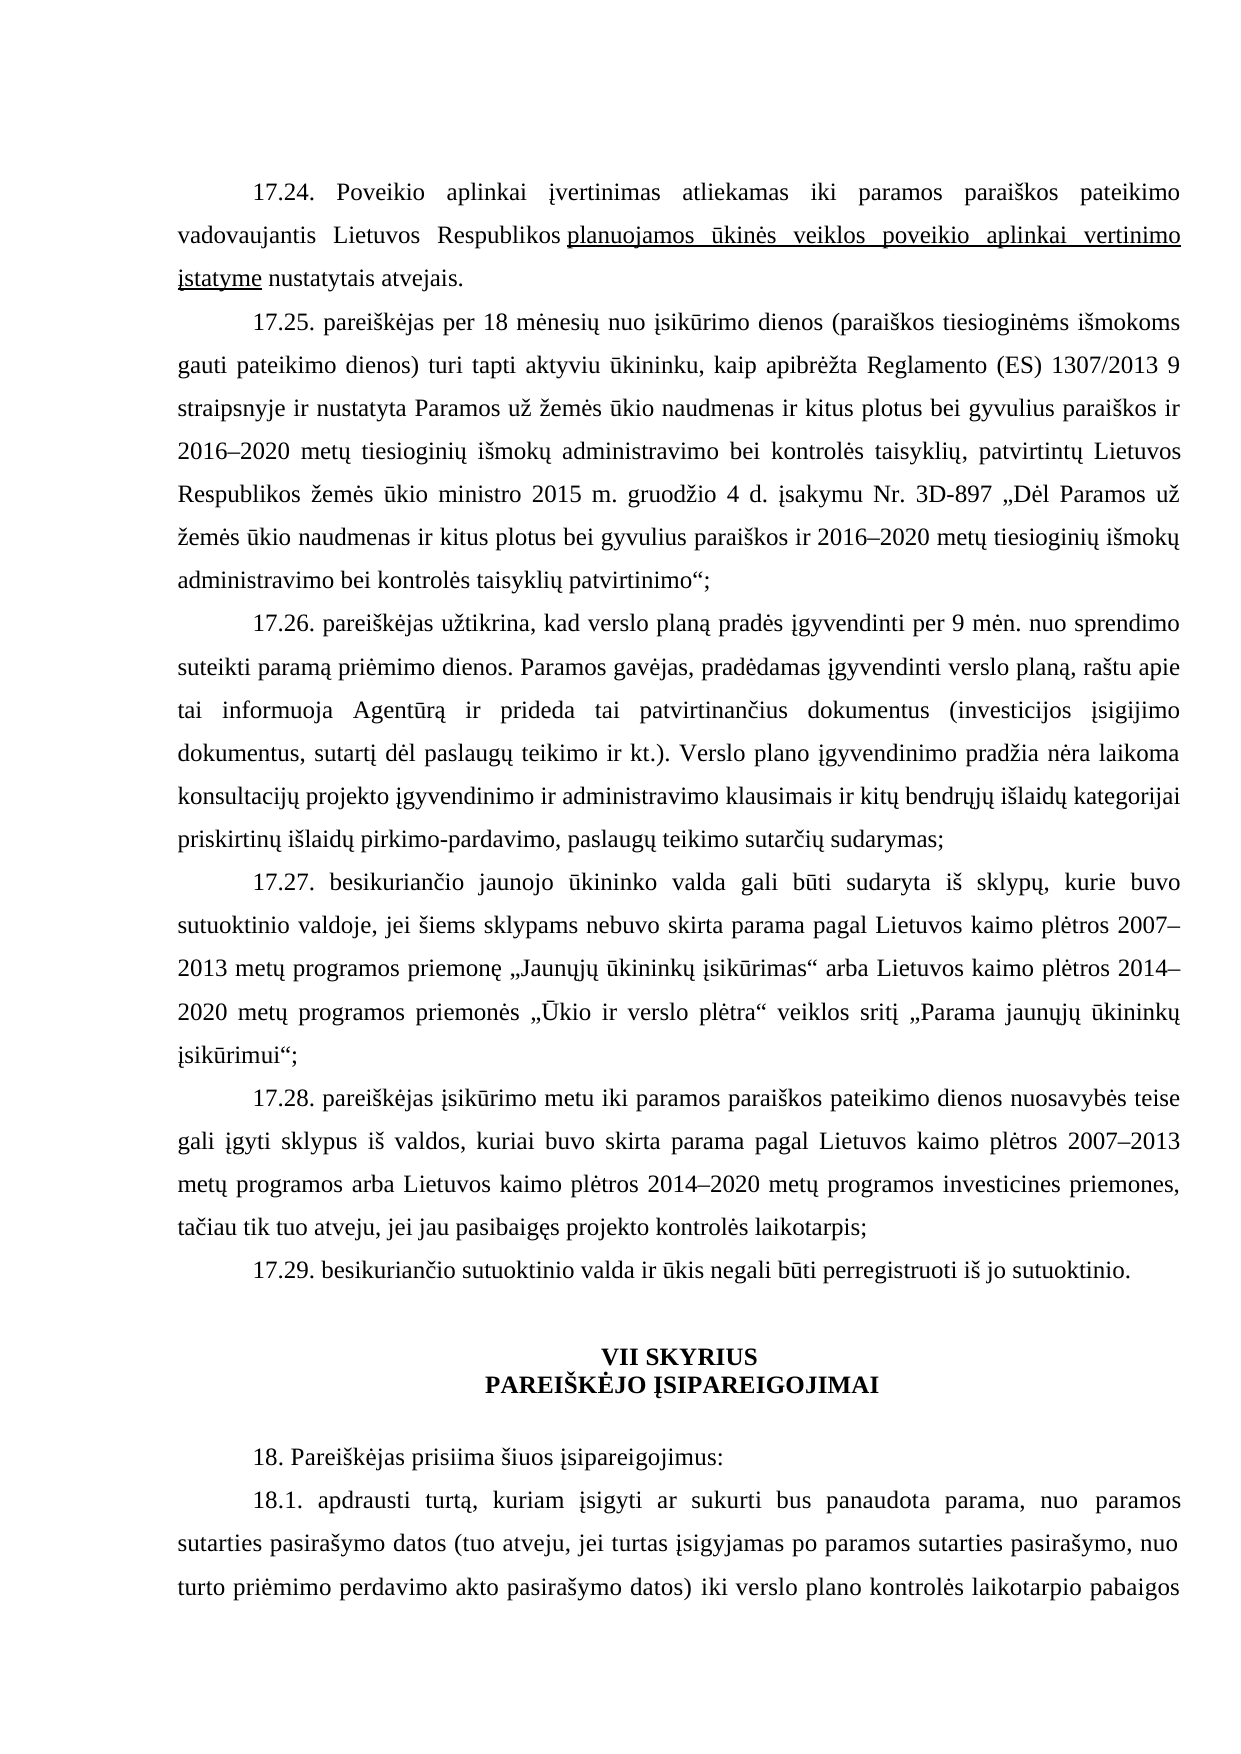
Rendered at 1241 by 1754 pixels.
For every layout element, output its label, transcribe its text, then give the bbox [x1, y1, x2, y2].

text VII SKYRIUS [177, 1342, 1181, 1370]
text 18. Pareiškėjas prisiima šiuos įsipareigojimus: [177, 1442, 1181, 1471]
text 18.1. apdrausti turtą, kuriam įsigyti ar sukurti bus panaudota parama, nuo paramos sutarties pasirašymo datos (tuo atveju, jei turtas įsigyjamas po paramos sutarties pasirašymo, nuo turto priėmimo perdavimo akto pasirašymo datos) iki verslo plano kontrolės laikotarpio pabaigos [177, 1485, 1181, 1600]
text 17.26. pareiškėjas užtikrina, kad verslo planą pradės įgyvendinti per 9 mėn. nuo sprendimo suteikti paramą priėmimo dienos. Paramos gavėjas, pradėdamas įgyvendinti verslo planą, raštu apie tai informuoja Agentūrą ir prideda tai patvirtinančius dokumentus (investicijos įsigijimo dokumentus, sutartį dėl paslaugų teikimo ir kt.). Verslo plano įgyvendinimo pradžia nėra laikoma konsultacijų projekto įgyvendinimo ir administravimo klausimais ir kitų bendrųjų išlaidų kategorijai priskirtinų išlaidų pirkimo-pardavimo, paslaugų teikimo sutarčių sudarymas; [177, 608, 1181, 853]
text 17.28. pareiškėjas įsikūrimo metu iki paramos paraiškos pateikimo dienos nuosavybės teise gali įgyti sklypus iš valdos, kuriai buvo skirta parama pagal Lietuvos kaimo plėtros 2007–2013 metų programos arba Lietuvos kaimo plėtros 2014–2020 metų programos investicines priemones, tačiau tik tuo atveju, jei jau pasibaigęs projekto kontrolės laikotarpis; [177, 1083, 1181, 1241]
text 17.27. besikuriančio jaunojo ūkininko valda gali būti sudaryta iš sklypų, kurie buvo sutuoktinio valdoje, jei šiems sklypams nebuvo skirta parama pagal Lietuvos kaimo plėtros 2007–2013 metų programos priemonę „Jaunųjų ūkininkų įsikūrimas“ arba Lietuvos kaimo plėtros 2014–2020 metų programos priemonės „Ūkio ir verslo plėtra“ veiklos sritį „Parama jaunųjų ūkininkų įsikūrimui“; [177, 867, 1181, 1068]
text 17.25. pareiškėjas per 18 mėnesių nuo įsikūrimo dienos (paraiškos tiesioginėms išmokoms gauti pateikimo dienos) turi tapti aktyviu ūkininku, kaip apibrėžta Reglamento (ES) 1307/2013 9 straipsnyje ir nustatyta Paramos už žemės ūkio naudmenas ir kitus plotus bei gyvulius paraiškos ir 2016–2020 metų tiesioginių išmokų administravimo bei kontrolės taisyklių, patvirtintų Lietuvos Respublikos žemės ūkio ministro 2015 m. gruodžio 4 d. įsakymu Nr. 3D-897 „Dėl Paramos už žemės ūkio naudmenas ir kitus plotus bei gyvulius paraiškos ir 2016–2020 metų tiesioginių išmokų administravimo bei kontrolės taisyklių patvirtinimo“; [177, 307, 1181, 594]
text PAREIŠKĖJO ĮSIPAREIGOJIMAI [177, 1370, 1181, 1399]
text 17.24. Poveikio aplinkai įvertinimas atliekamas iki paramos paraiškos pateikimo vadovaujantis Lietuvos Respublikos planuojamos ūkinės veiklos poveikio aplinkai vertinimo įstatyme nustatytais atvejais. [177, 177, 1181, 292]
text 17.29. besikuriančio sutuoktinio valda ir ūkis negali būti perregistruoti iš jo sutuoktinio. [177, 1255, 1181, 1284]
